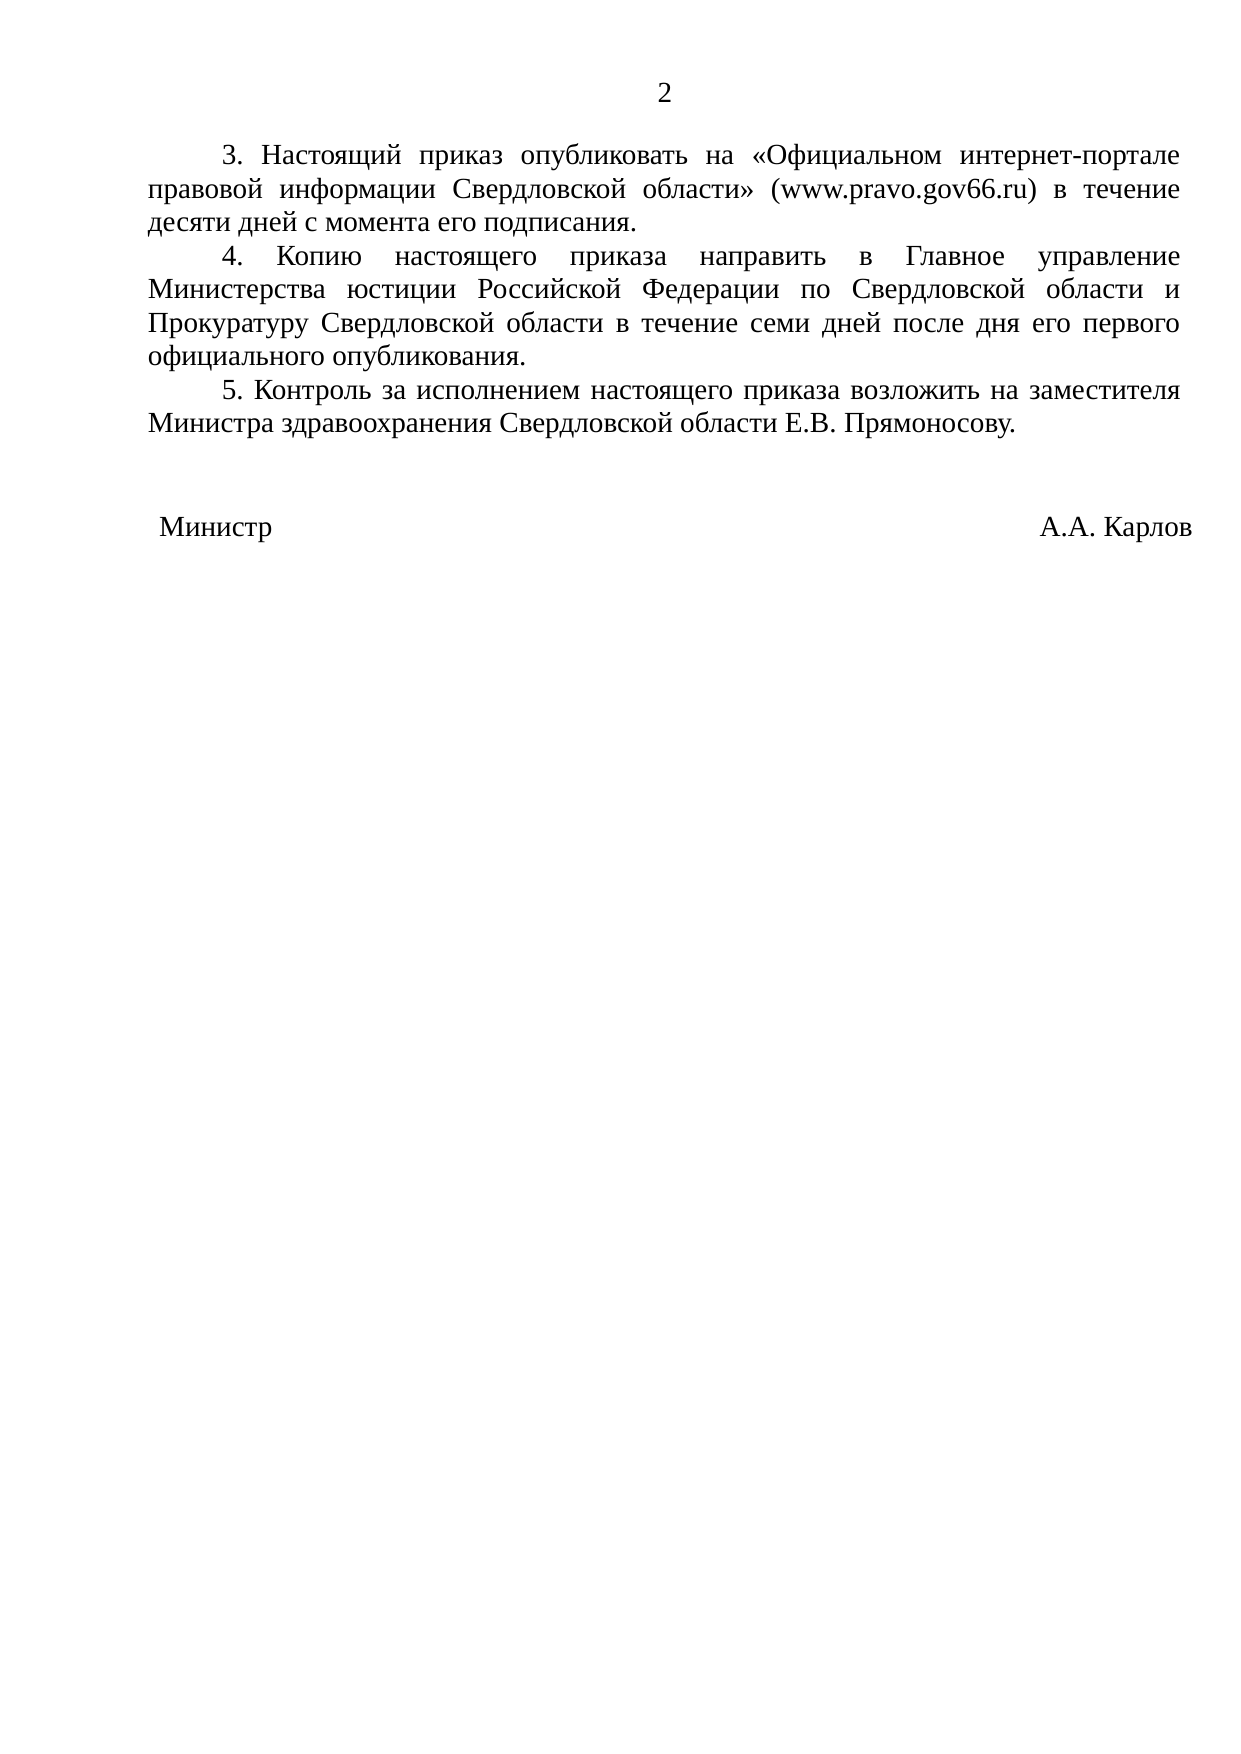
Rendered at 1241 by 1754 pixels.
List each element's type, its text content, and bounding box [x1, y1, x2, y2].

text 3. Настоящий приказ опубликовать на «Официальном интернет-портале правовой информации Свердловской области» (www.pravo.gov66.ru) в течение десяти дней с момента его подписания. [148, 137, 1181, 238]
table_header [509, 506, 848, 542]
text 5. Контроль за исполнением настоящего приказа возложить на заместителя Министра здравоохранения Свердловской области Е.В. Прямоносову. [148, 372, 1181, 439]
table_header А.А. Карлов [848, 506, 1207, 542]
text 4. Копию настоящего приказа направить в Главное управление Министерства юстиции Российской Федерации по Свердловской области и Прокуратуру Свердловской области в течение семи дней после дня его первого официального опубликования. [148, 238, 1181, 372]
table_header Министр [155, 506, 509, 542]
